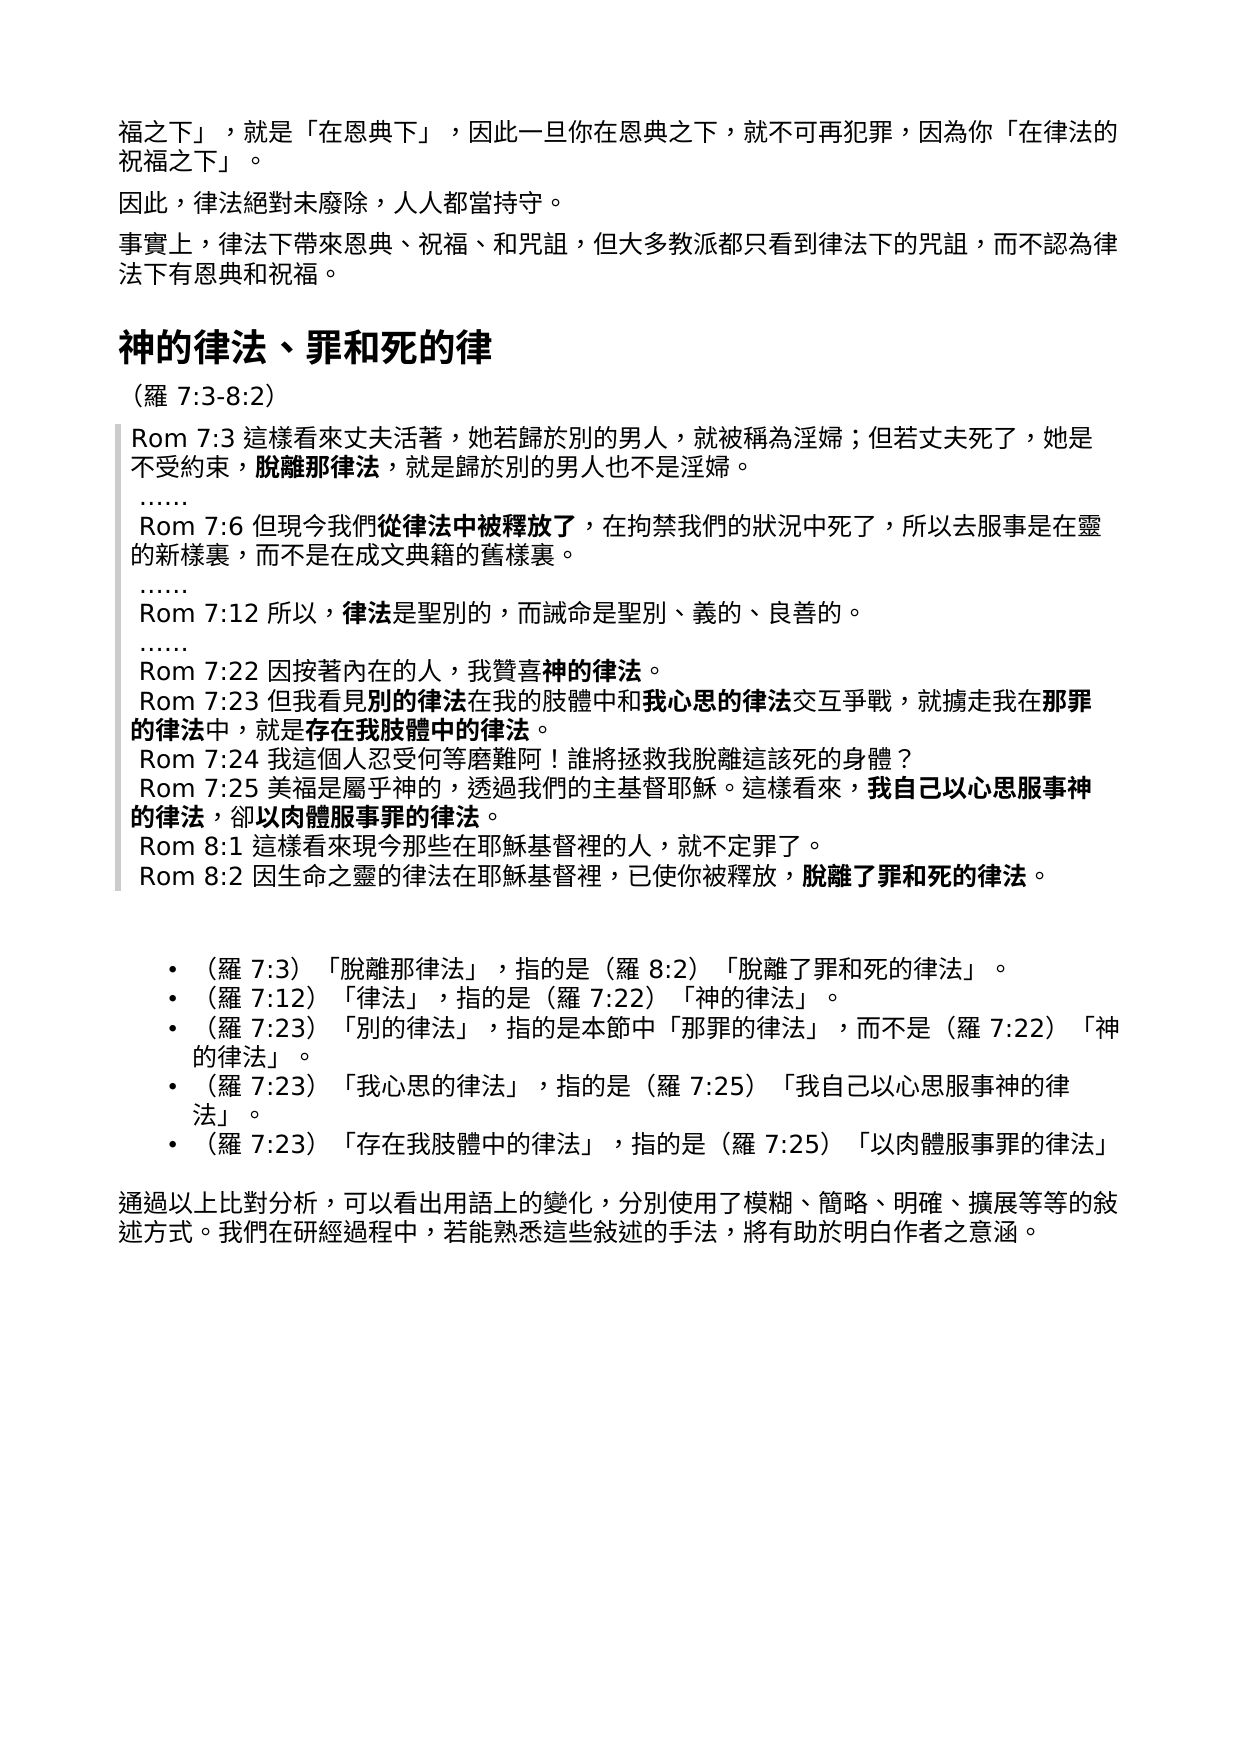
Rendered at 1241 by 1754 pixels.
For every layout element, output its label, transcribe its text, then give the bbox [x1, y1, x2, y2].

list （羅 7:23）「我心思的律法」，指的是（羅 7:25）「我自己以心思服事神的律法」。 [177, 1072, 1122, 1130]
text （羅 7:3-8:2） [118, 383, 1122, 412]
list （羅 7:3）「脫離那律法」，指的是（羅 8:2）「脫離了罪和死的律法」。 [177, 955, 1122, 984]
subtitle 神的律法、罪和死的律 [118, 326, 1122, 370]
text 通過以上比對分析，可以看出用語上的變化，分別使用了模糊、簡略、明確、擴展等等的敍述方式。我們在研經過程中，若能熟悉這些敍述的手法，將有助於明白作者之意涵。 [118, 1189, 1122, 1247]
text 因此，律法絕對未廢除，人人都當持守。 [118, 189, 1122, 218]
table_header Rom 7:3 這樣看來丈夫活著，她若歸於別的男人，就被稱為淫婦；但若丈夫死了，她是不受約束，脫離那律法，就是歸於別的男人也不是淫婦。 …… Rom 7:6 但現今我們從律法中被釋放了，在拘禁我們的狀況中死了，所以去服事是在靈的新樣裏，而不是在成文典籍的舊樣裏。 …… Rom 7:12 所以，律法是聖別的，而誡命是聖別、義的、良善的。 …… Rom 7:22 因按著內在的人，我贊喜神的律法。 Rom 7:23 但我看見別的律法在我的肢體中和我心思的律法交互爭戰，就擄走我在那罪的律法中，就是存在我肢體中的律法。 Rom 7:24 我這個人忍受何等磨難阿！誰將拯救我脫離這該死的身體？ Rom 7:25 美福是屬乎神的，透過我們的主基督耶穌。這樣看來，我自己以心思服事神的律法，卻以肉體服事罪的律法。 Rom 8:1 這樣看來現今那些在耶穌基督裡的人，就不定罪了。 Rom 8:2 因生命之靈的律法在耶穌基督裡，已使你被釋放，脫離了罪和死的律法。 [121, 424, 1122, 891]
text 事實上，律法下帶來恩典、祝福、和咒詛，但大多教派都只看到律法下的咒詛，而不認為律法下有恩典和祝福。 [118, 231, 1122, 289]
list （羅 7:23）「存在我肢體中的律法」，指的是（羅 7:25）「以肉體服事罪的律法」 [177, 1130, 1122, 1159]
list （羅 7:23）「別的律法」，指的是本節中「那罪的律法」，而不是（羅 7:22）「神的律法」。 [177, 1014, 1122, 1072]
text 福之下」，就是「在恩典下」，因此一旦你在恩典之下，就不可再犯罪，因為你「在律法的祝福之下」。 [118, 118, 1122, 176]
list （羅 7:12）「律法」，指的是（羅 7:22）「神的律法」。 [177, 984, 1122, 1014]
